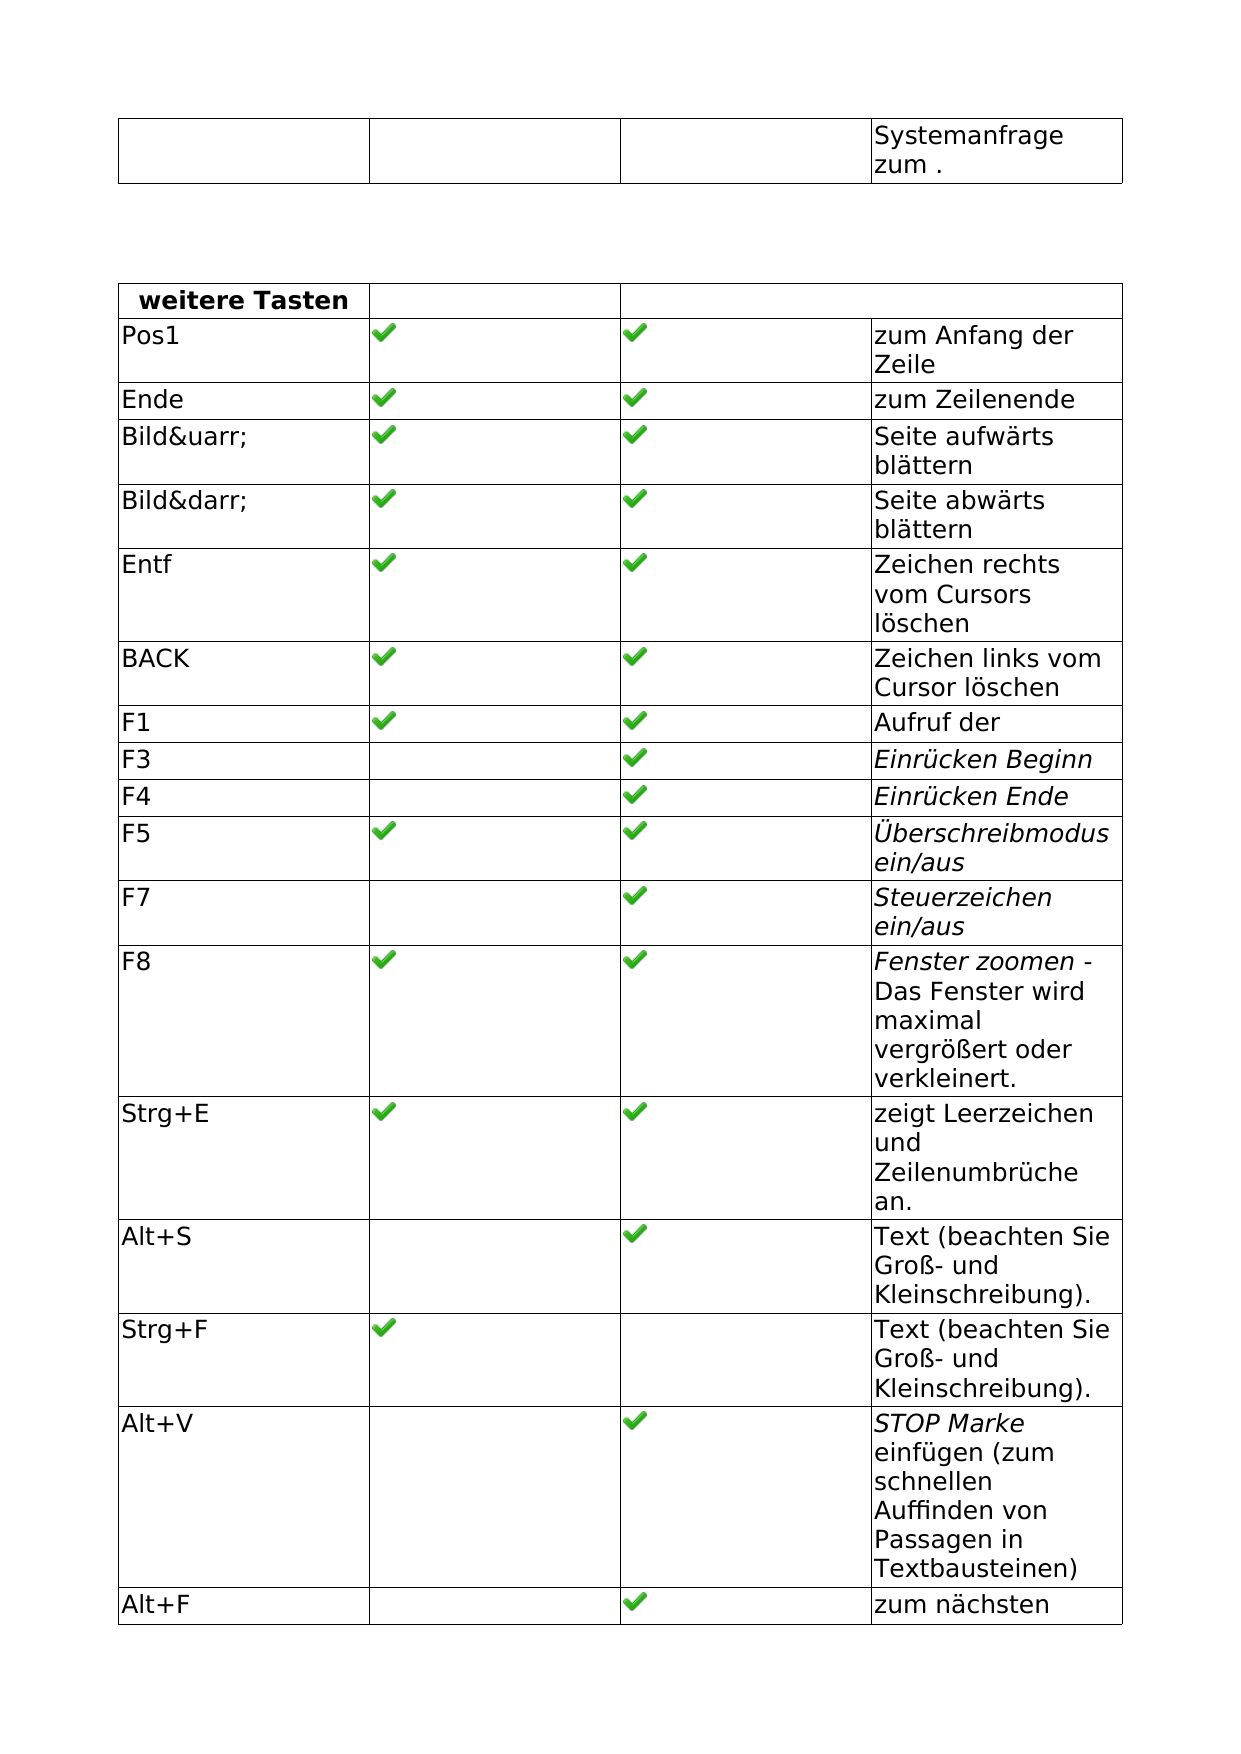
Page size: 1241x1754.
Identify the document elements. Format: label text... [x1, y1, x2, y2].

picture [372, 947, 397, 973]
table_cell [370, 780, 620, 816]
table_cell [621, 383, 871, 419]
picture [372, 550, 397, 576]
table_cell zum nächsten [872, 1588, 1122, 1624]
table_cell [621, 1220, 871, 1312]
table_cell [621, 119, 871, 182]
table_cell F5 [119, 817, 369, 880]
table_cell [621, 946, 871, 1096]
picture [372, 422, 397, 448]
table_cell Einrücken Beginn [872, 743, 1122, 779]
picture [622, 321, 648, 346]
picture [622, 1222, 648, 1247]
table_header [370, 284, 620, 318]
picture [372, 385, 397, 411]
table_cell Steuerzeichen ein/aus [872, 881, 1122, 944]
table_cell Strg+F [119, 1314, 369, 1406]
table_cell [621, 743, 871, 779]
table_cell [370, 549, 620, 641]
table_cell [621, 1314, 871, 1406]
table_cell F7 [119, 881, 369, 944]
table_cell [621, 420, 871, 483]
picture [372, 644, 397, 670]
table_cell Alt+F [119, 1588, 369, 1624]
table_cell [370, 946, 620, 1096]
table_header [621, 284, 1122, 318]
table_cell [621, 706, 871, 742]
picture [622, 385, 648, 411]
table_header weitere Tasten [119, 284, 369, 318]
table_cell Fenster zoomen - Das Fenster wird maximal vergrößert oder verkleinert. [872, 946, 1122, 1096]
table_cell [370, 1588, 620, 1624]
table_cell F4 [119, 780, 369, 816]
table_cell [370, 1220, 620, 1312]
table_cell [621, 549, 871, 641]
table_cell [370, 383, 620, 419]
table_cell Systemanfrage zum . [872, 119, 1122, 182]
picture [372, 1099, 397, 1125]
table_cell zum Zeilenende [872, 383, 1122, 419]
table_cell Alt+S [119, 1220, 369, 1312]
picture [622, 1099, 648, 1125]
table_cell Aufruf der [872, 706, 1122, 742]
table_cell Seite aufwärts blättern [872, 420, 1122, 483]
table_cell F1 [119, 706, 369, 742]
table_cell Zeichen rechts vom Cursors löschen [872, 549, 1122, 641]
picture [372, 321, 397, 346]
table_cell Überschreibmodus ein/aus [872, 817, 1122, 880]
table_cell Pos1 [119, 319, 369, 382]
table_cell [621, 1588, 871, 1624]
picture [622, 745, 648, 771]
table_cell Strg+E [119, 1097, 369, 1219]
picture [622, 708, 648, 734]
picture [622, 1408, 648, 1434]
table_cell [370, 1407, 620, 1587]
table_cell Ende [119, 383, 369, 419]
table_cell Zeichen links vom Cursor löschen [872, 642, 1122, 705]
picture [622, 644, 648, 670]
table_cell Alt+V [119, 1407, 369, 1587]
table_cell [621, 485, 871, 548]
table_cell [370, 706, 620, 742]
table_cell [621, 1407, 871, 1587]
table_cell [621, 319, 871, 382]
table_cell Einrücken Ende [872, 780, 1122, 816]
table_cell [621, 817, 871, 880]
picture [622, 486, 648, 512]
table_cell [370, 485, 620, 548]
table_cell zeigt Leerzeichen und Zeilenumbrüche an. [872, 1097, 1122, 1219]
table_cell [621, 881, 871, 944]
table_cell [370, 743, 620, 779]
table_cell F8 [119, 946, 369, 1096]
table_cell [370, 642, 620, 705]
table_cell [370, 420, 620, 483]
table_cell Text (beachten Sie Groß- und Kleinschreibung). [872, 1314, 1122, 1406]
picture [622, 947, 648, 973]
table_cell Seite abwärts blättern [872, 485, 1122, 548]
table_cell [119, 119, 369, 182]
table_cell Text (beachten Sie Groß- und Kleinschreibung). [872, 1220, 1122, 1312]
picture [622, 782, 648, 808]
table_cell Entf [119, 549, 369, 641]
table_cell [370, 881, 620, 944]
picture [372, 708, 397, 734]
table_cell [621, 780, 871, 816]
table_cell [370, 319, 620, 382]
table_cell BACK [119, 642, 369, 705]
table_cell [370, 1097, 620, 1219]
picture [372, 819, 397, 844]
table_cell Bild&darr; [119, 485, 369, 548]
table_cell F3 [119, 743, 369, 779]
picture [372, 1315, 397, 1341]
table_cell [621, 642, 871, 705]
table_cell zum Anfang der Zeile [872, 319, 1122, 382]
picture [372, 486, 397, 512]
table_cell [370, 119, 620, 182]
table_cell [370, 1314, 620, 1406]
table_cell STOP Marke einfügen (zum schnellen Auffinden von Passagen in Textbausteinen) [872, 1407, 1122, 1587]
picture [622, 1589, 648, 1615]
picture [622, 883, 648, 909]
picture [622, 550, 648, 576]
picture [622, 422, 648, 448]
picture [622, 819, 648, 844]
table_cell Bild&uarr; [119, 420, 369, 483]
table_cell [370, 817, 620, 880]
table_cell [621, 1097, 871, 1219]
